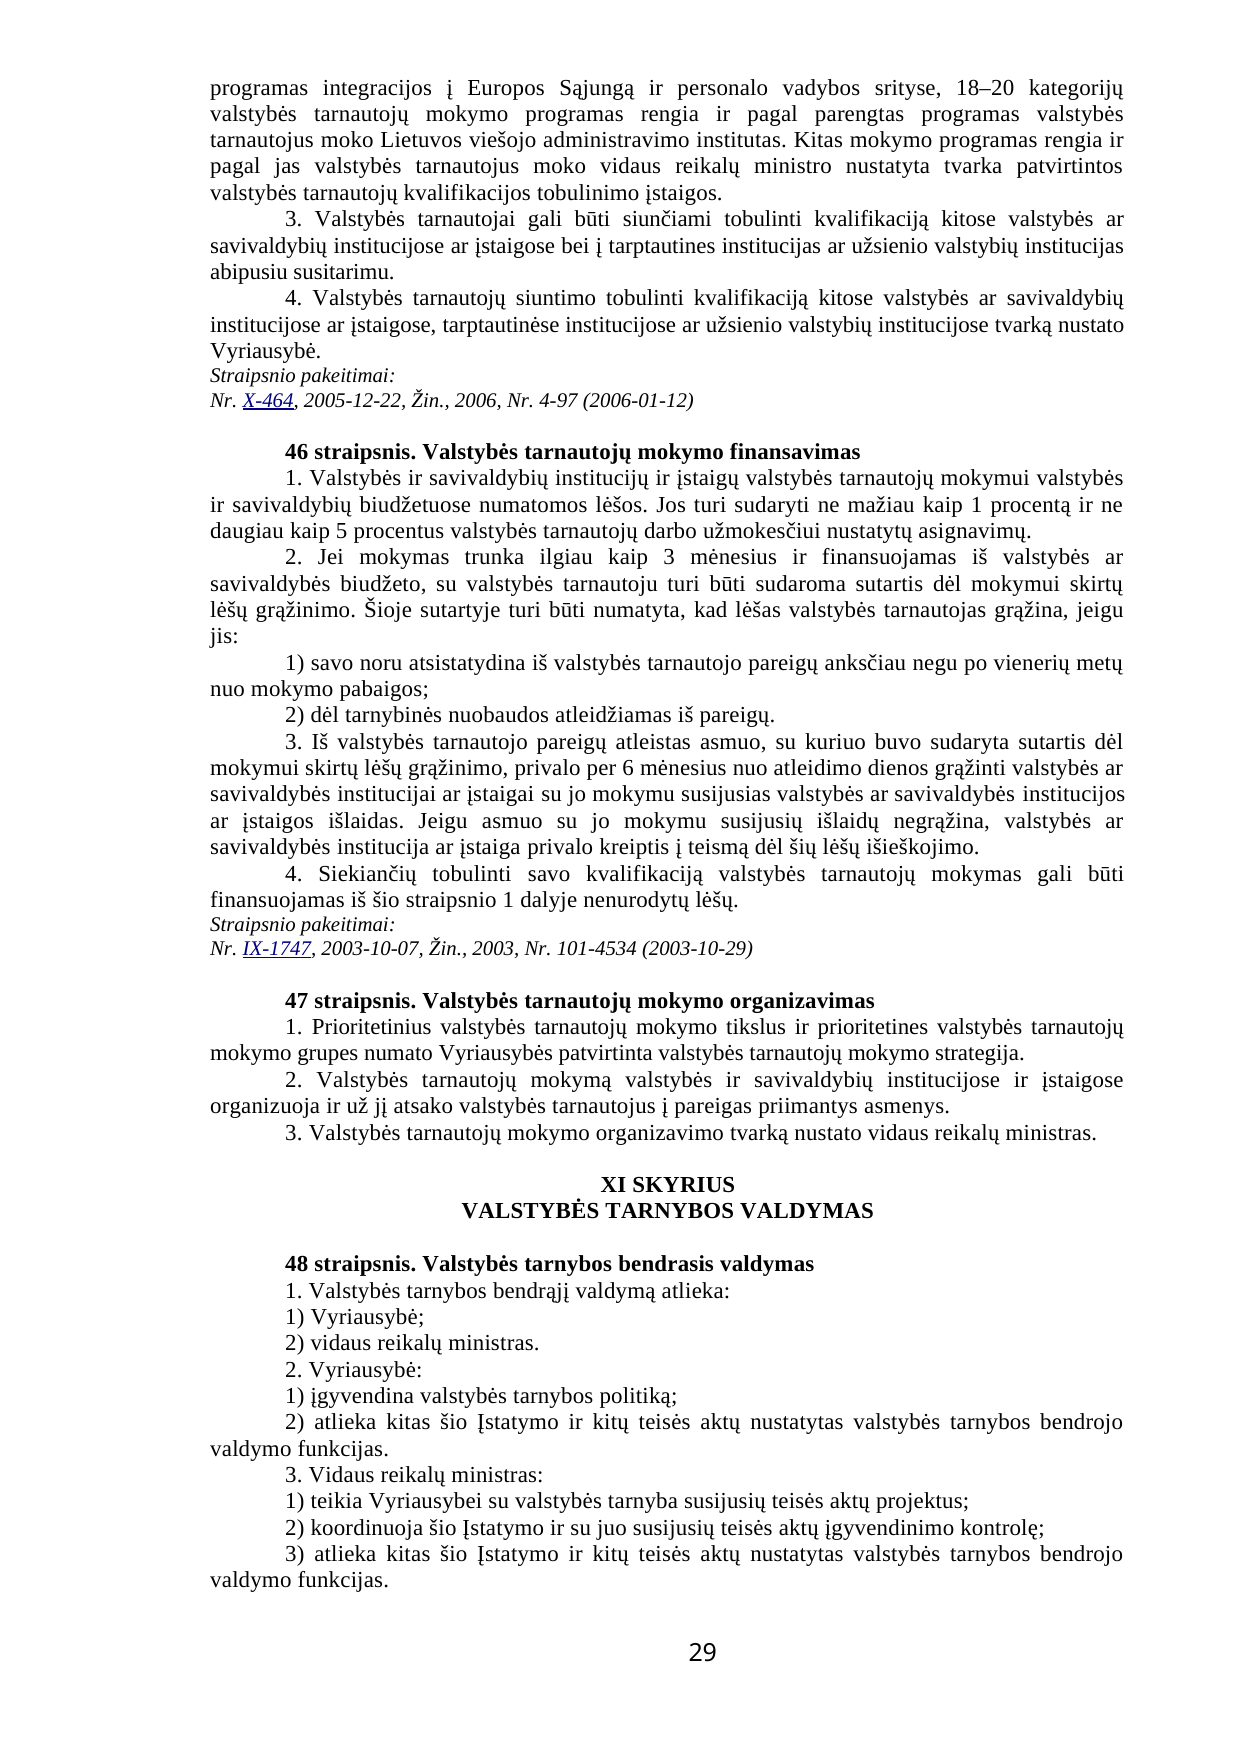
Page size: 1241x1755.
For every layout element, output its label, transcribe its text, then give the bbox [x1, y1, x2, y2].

text 48 straipsnis. Valstybės tarnybos bendrasis valdymas [210, 1250, 1126, 1277]
text Nr. X-464, 2005-12-22, Žin., 2006, Nr. 4-97 (2006-01-12) [210, 387, 1120, 412]
text 1. Valstybės tarnybos bendrąjį valdymą atlieka: [210, 1277, 1126, 1303]
text 47 straipsnis. Valstybės tarnautojų mokymo organizavimas [210, 987, 1126, 1013]
text 2) atlieka kitas šio Įstatymo ir kitų teisės aktų nustatytas valstybės tarnybos bendrojo valdymo funkcijas. [210, 1408, 1126, 1461]
text programas integracijos į Europos Sąjungą ir personalo vadybos srityse, 18–20 kategorijų valstybės tarnautojų mokymo programas rengia ir pagal parengtas programas valstybės tarnautojus moko Lietuvos viešojo administravimo institutas. Kitas mokymo programas rengia ir pagal jas valstybės tarnautojus moko vidaus reikalų ministro nustatyta tvarka patvirtintos valstybės tarnautojų kvalifikacijos tobulinimo įstaigos. [210, 73, 1126, 205]
text 1) savo noru atsistatydina iš valstybės tarnautojo pareigų anksčiau negu po vienerių metų nuo mokymo pabaigos; [210, 649, 1126, 701]
text 46 straipsnis. Valstybės tarnautojų mokymo finansavimas [210, 438, 1126, 464]
text 3. Valstybės tarnautojai gali būti siunčiami tobulinti kvalifikaciją kitose valstybės ar savivaldybių institucijose ar įstaigose bei į tarptautines institucijas ar užsienio valstybių institucijas abipusiu susitarimu. [210, 205, 1126, 284]
text 3) atlieka kitas šio Įstatymo ir kitų teisės aktų nustatytas valstybės tarnybos bendrojo valdymo funkcijas. [210, 1540, 1126, 1593]
text 4. Valstybės tarnautojų siuntimo tobulinti kvalifikaciją kitose valstybės ar savivaldybių institucijose ar įstaigose, tarptautinėse institucijose ar užsienio valstybių institucijose tvarką nustato Vyriausybė. [210, 284, 1126, 363]
text VALSTYBĖS TARNYBOS VALDYMAS [210, 1198, 1126, 1224]
text 3. Vidaus reikalų ministras: [210, 1461, 1126, 1487]
text 3. Valstybės tarnautojų mokymo organizavimo tvarką nustato vidaus reikalų ministras. [210, 1118, 1126, 1145]
text 1. Valstybės ir savivaldybių institucijų ir įstaigų valstybės tarnautojų mokymui valstybės ir savivaldybių biudžetuose numatomos lėšos. Jos turi sudaryti ne mažiau kaip 1 procentą ir ne daugiau kaip 5 procentus valstybės tarnautojų darbo užmokesčiui nustatytų asignavimų. [210, 464, 1126, 543]
text 2. Vyriausybė: [210, 1356, 1126, 1382]
text 2) vidaus reikalų ministras. [210, 1329, 1126, 1356]
subtitle XI SKYRIUS [210, 1171, 1126, 1198]
text Straipsnio pakeitimai: [210, 363, 1126, 387]
text 4. Siekiančių tobulinti savo kvalifikaciją valstybės tarnautojų mokymas gali būti finansuojamas iš šio straipsnio 1 dalyje nenurodytų lėšų. [210, 859, 1126, 912]
text 2) koordinuoja šio Įstatymo ir su juo susijusių teisės aktų įgyvendinimo kontrolę; [210, 1514, 1126, 1540]
text 1) Vyriausybė; [210, 1303, 1126, 1329]
text 1. Prioritetinius valstybės tarnautojų mokymo tikslus ir prioritetines valstybės tarnautojų mokymo grupes numato Vyriausybės patvirtinta valstybės tarnautojų mokymo strategija. [210, 1013, 1126, 1066]
text 1) teikia Vyriausybei su valstybės tarnyba susijusių teisės aktų projektus; [210, 1487, 1126, 1514]
text Straipsnio pakeitimai: [210, 912, 1126, 936]
text 2. Jei mokymas trunka ilgiau kaip 3 mėnesius ir finansuojamas iš valstybės ar savivaldybės biudžeto, su valstybės tarnautoju turi būti sudaroma sutartis dėl mokymui skirtų lėšų grąžinimo. Šioje sutartyje turi būti numatyta, kad lėšas valstybės tarnautojas grąžina, jeigu jis: [210, 543, 1126, 649]
text Nr. IX-1747, 2003-10-07, Žin., 2003, Nr. 101-4534 (2003-10-29) [210, 936, 1120, 960]
text 3. Iš valstybės tarnautojo pareigų atleistas asmuo, su kuriuo buvo sudaryta sutartis dėl mokymui skirtų lėšų grąžinimo, privalo per 6 mėnesius nuo atleidimo dienos grąžinti valstybės ar savivaldybės institucijai ar įstaigai su jo mokymu susijusias valstybės ar savivaldybės institucijos ar įstaigos išlaidas. Jeigu asmuo su jo mokymu susijusių išlaidų negrąžina, valstybės ar savivaldybės institucija ar įstaiga privalo kreiptis į teismą dėl šių lėšų išieškojimo. [210, 728, 1126, 859]
text 2) dėl tarnybinės nuobaudos atleidžiamas iš pareigų. [210, 701, 1126, 728]
text 1) įgyvendina valstybės tarnybos politiką; [210, 1382, 1126, 1408]
text 2. Valstybės tarnautojų mokymą valstybės ir savivaldybių institucijose ir įstaigose organizuoja ir už jį atsako valstybės tarnautojus į pareigas priimantys asmenys. [210, 1066, 1126, 1118]
